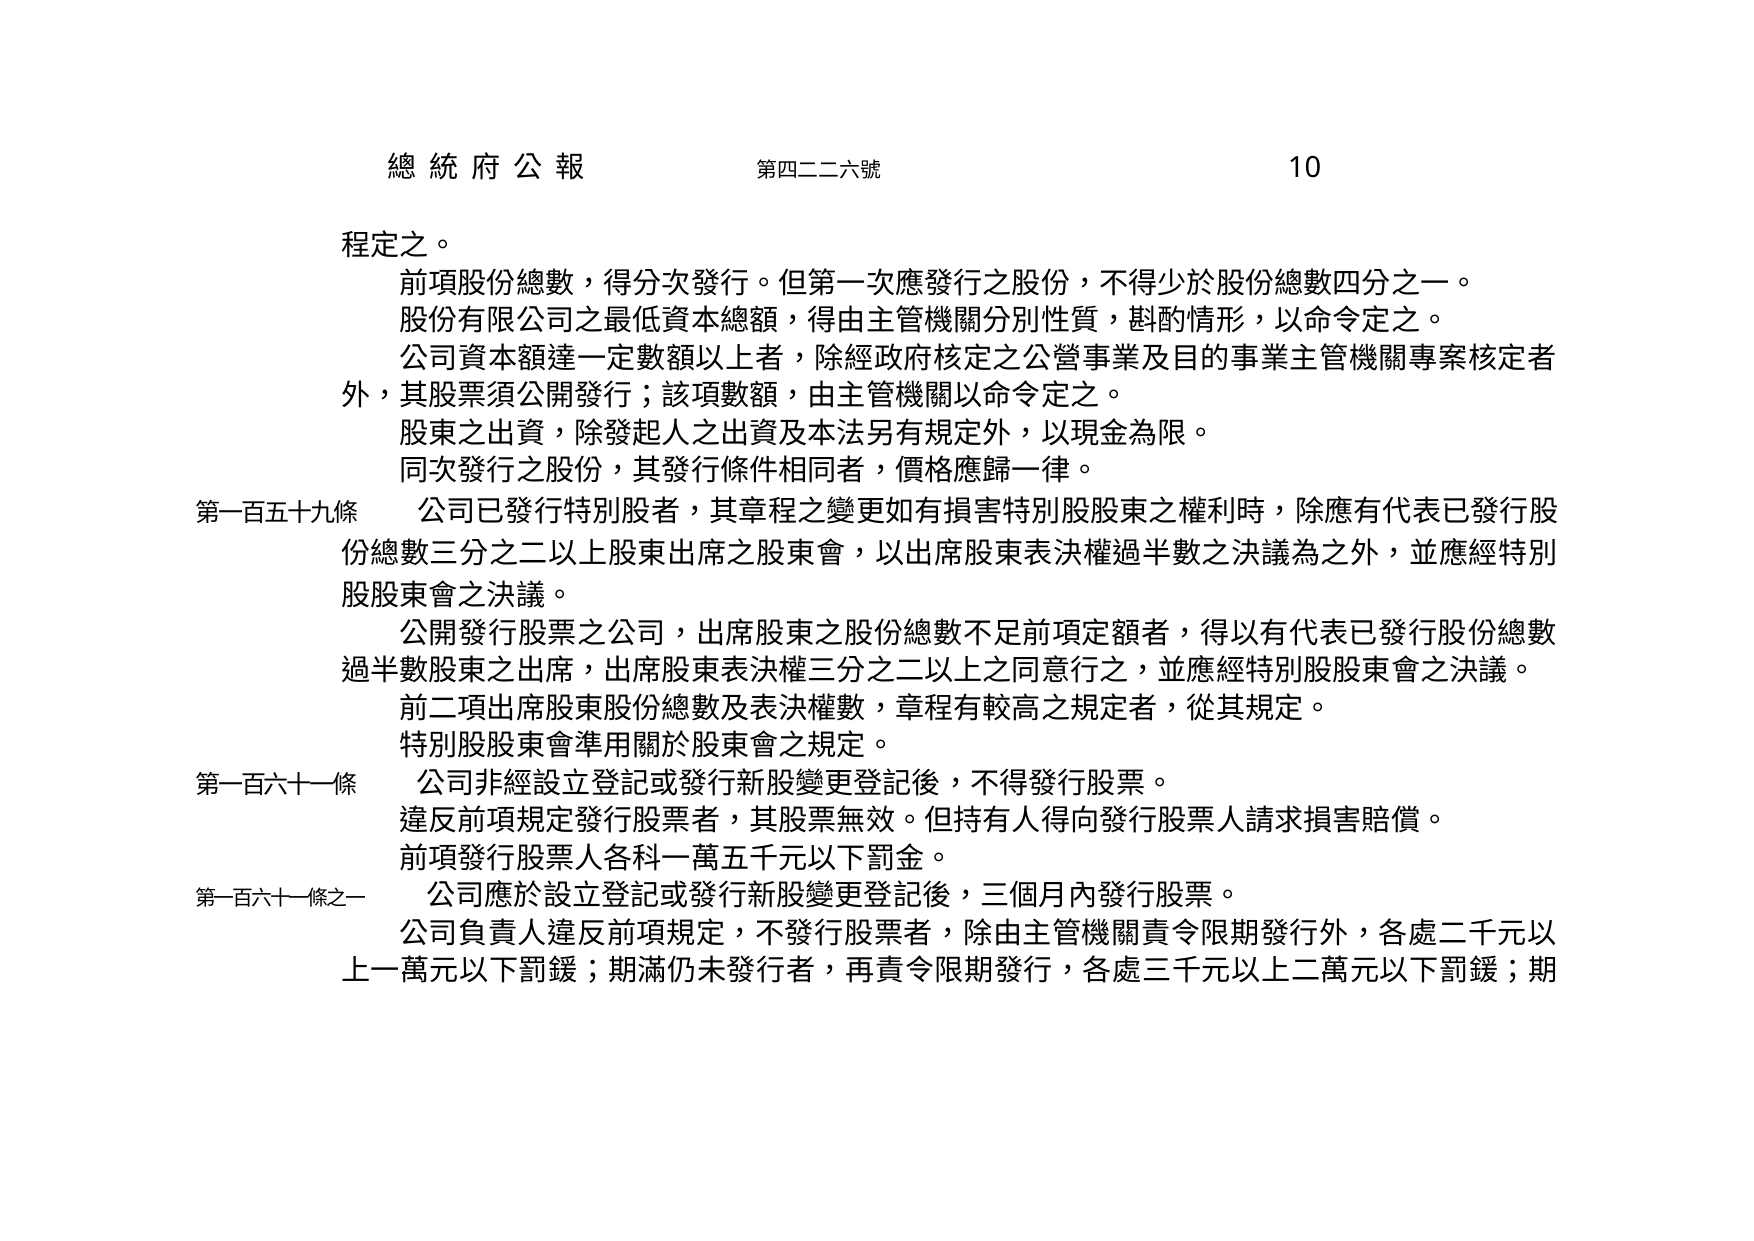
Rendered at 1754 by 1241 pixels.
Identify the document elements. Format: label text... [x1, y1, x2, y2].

text 第一百六十一條之一 公司應於設立登記或發行新股變更登記後，三個月內發行股票。 [195, 876, 1559, 913]
text 股份有限公司之最低資本總額，得由主管機關分別性質，斟酌情形，以命令定之。 [341, 301, 1559, 338]
text 股東之出資，除發起人之出資及本法另有規定外，以現金為限。 [341, 413, 1559, 451]
text 前項股份總數，得分次發行。但第一次應發行之股份，不得少於股份總數四分之一。 [341, 263, 1559, 301]
text 程定之。 [195, 222, 1559, 263]
text 前二項出席股東股份總數及表決權數，章程有較高之規定者，從其規定。 [341, 688, 1559, 726]
text 公開發行股票之公司，出席股東之股份總數不足前項定額者，得以有代表已發行股份總數過半數股東之出席，出席股東表決權三分之二以上之同意行之，並應經特別股股東會之決議。 [341, 613, 1559, 688]
text 公司負責人違反前項規定，不發行股票者，除由主管機關責令限期發行外，各處二千元以上一萬元以下罰鍰；期滿仍未發行者，再責令限期發行，各處三千元以上二萬元以下罰鍰；期 [341, 913, 1559, 988]
text 第一百六十一條 公司非經設立登記或發行新股變更登記後，不得發行股票。 [195, 763, 1559, 801]
text 違反前項規定發行股票者，其股票無效。但持有人得向發行股票人請求損害賠償。 [341, 801, 1559, 838]
text 同次發行之股份，其發行條件相同者，價格應歸一律。 [341, 451, 1559, 488]
text 第一百五十九條 公司已發行特別股者，其章程之變更如有損害特別股股東之權利時，除應有代表已發行股份總數三分之二以上股東出席之股東會，以出席股東表決權過半數之決議為之外，並應經特別股股東會之決議。 [195, 488, 1559, 613]
text 特別股股東會準用關於股東會之規定。 [341, 726, 1559, 763]
text 公司資本額達一定數額以上者，除經政府核定之公營事業及目的事業主管機關專案核定者外，其股票須公開發行；該項數額，由主管機關以命令定之。 [341, 338, 1559, 413]
text 前項發行股票人各科一萬五千元以下罰金。 [341, 838, 1559, 876]
